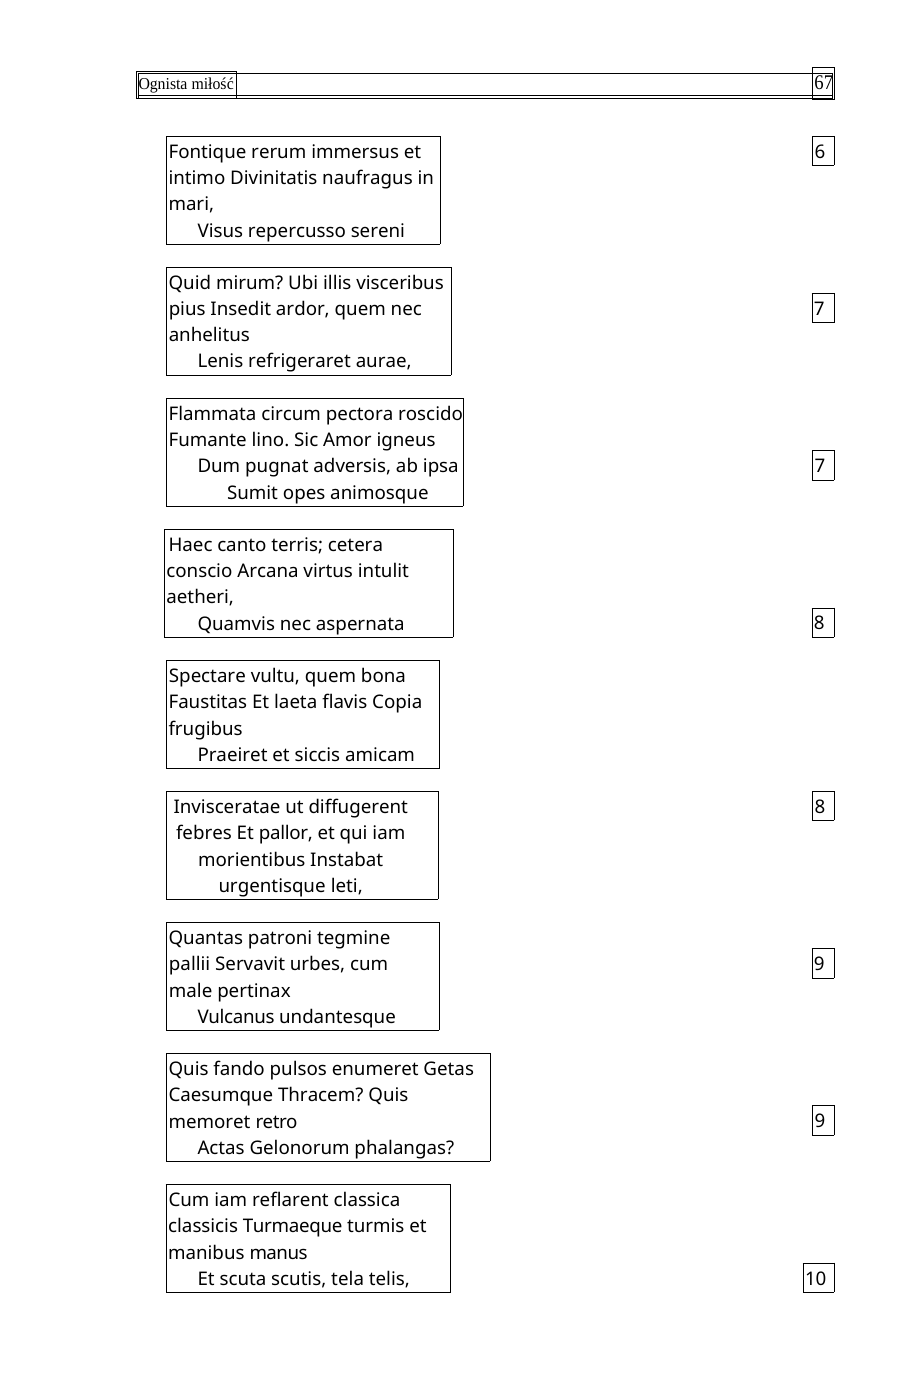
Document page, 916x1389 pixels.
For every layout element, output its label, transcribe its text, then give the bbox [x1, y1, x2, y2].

text Actas Gelonorum phalangas? [197, 1134, 490, 1159]
text Haec canto terris; cetera conscio Arcana virtus intulit aetheri, [166, 531, 453, 609]
text Visus repercusso sereni Numinis irradiare vultu. [197, 217, 438, 244]
text 90 [814, 950, 833, 978]
text 67 [814, 70, 834, 94]
text Ognista miłość [139, 74, 236, 93]
text 80 [814, 609, 833, 637]
text 65 [814, 138, 834, 165]
text Lenis refrigeraret aurae, [197, 348, 451, 373]
text 95 [814, 1108, 834, 1135]
text Spectare vultu, quem bona Faustitas Et laeta flavis Copia frugibus [168, 662, 439, 740]
text Flammata circum pectora roscido Fumante lino. Sic Amor igneus [168, 400, 463, 452]
text Vulcanus undantesque celsis Turribus absiluere flammae! [197, 1003, 439, 1030]
text Quamvis nec aspernata posthac Saepe Lechos Litavosque noto [197, 610, 453, 637]
text Dum pugnat adversis, ab ipsa Sumit opes animosque lympha. [197, 453, 463, 506]
text Cum iam reflarent classica classicis Turmaeque turmis et manibus manus [168, 1187, 450, 1264]
text Invisceratae ut diffugerent febres Et pallor, et qui iam morientibus Instabat urgentisque leti, [168, 793, 413, 898]
text Quis fando pulsos enumeret Getas Caesumque Thracem? Quis memoret retro [168, 1056, 490, 1133]
text Praeiret et siccis amicam Temperiem revocaret agris, [197, 741, 439, 768]
text Et scuta scutis, tela telis, Ensibus obicerentur enses? [197, 1265, 434, 1292]
text Quantas patroni tegmine pallii Servavit urbes, cum male pertinax [168, 924, 426, 1002]
text 75 [814, 452, 834, 479]
text 85 [814, 793, 834, 820]
text Fontique rerum immersus et intimo Divinitatis naufragus in mari, [168, 138, 440, 216]
text Quid mirum? Ubi illis visceribus pius Insedit ardor, quem nec anhelitus [168, 269, 451, 347]
text 70 [814, 295, 833, 322]
text 100 [805, 1265, 834, 1292]
